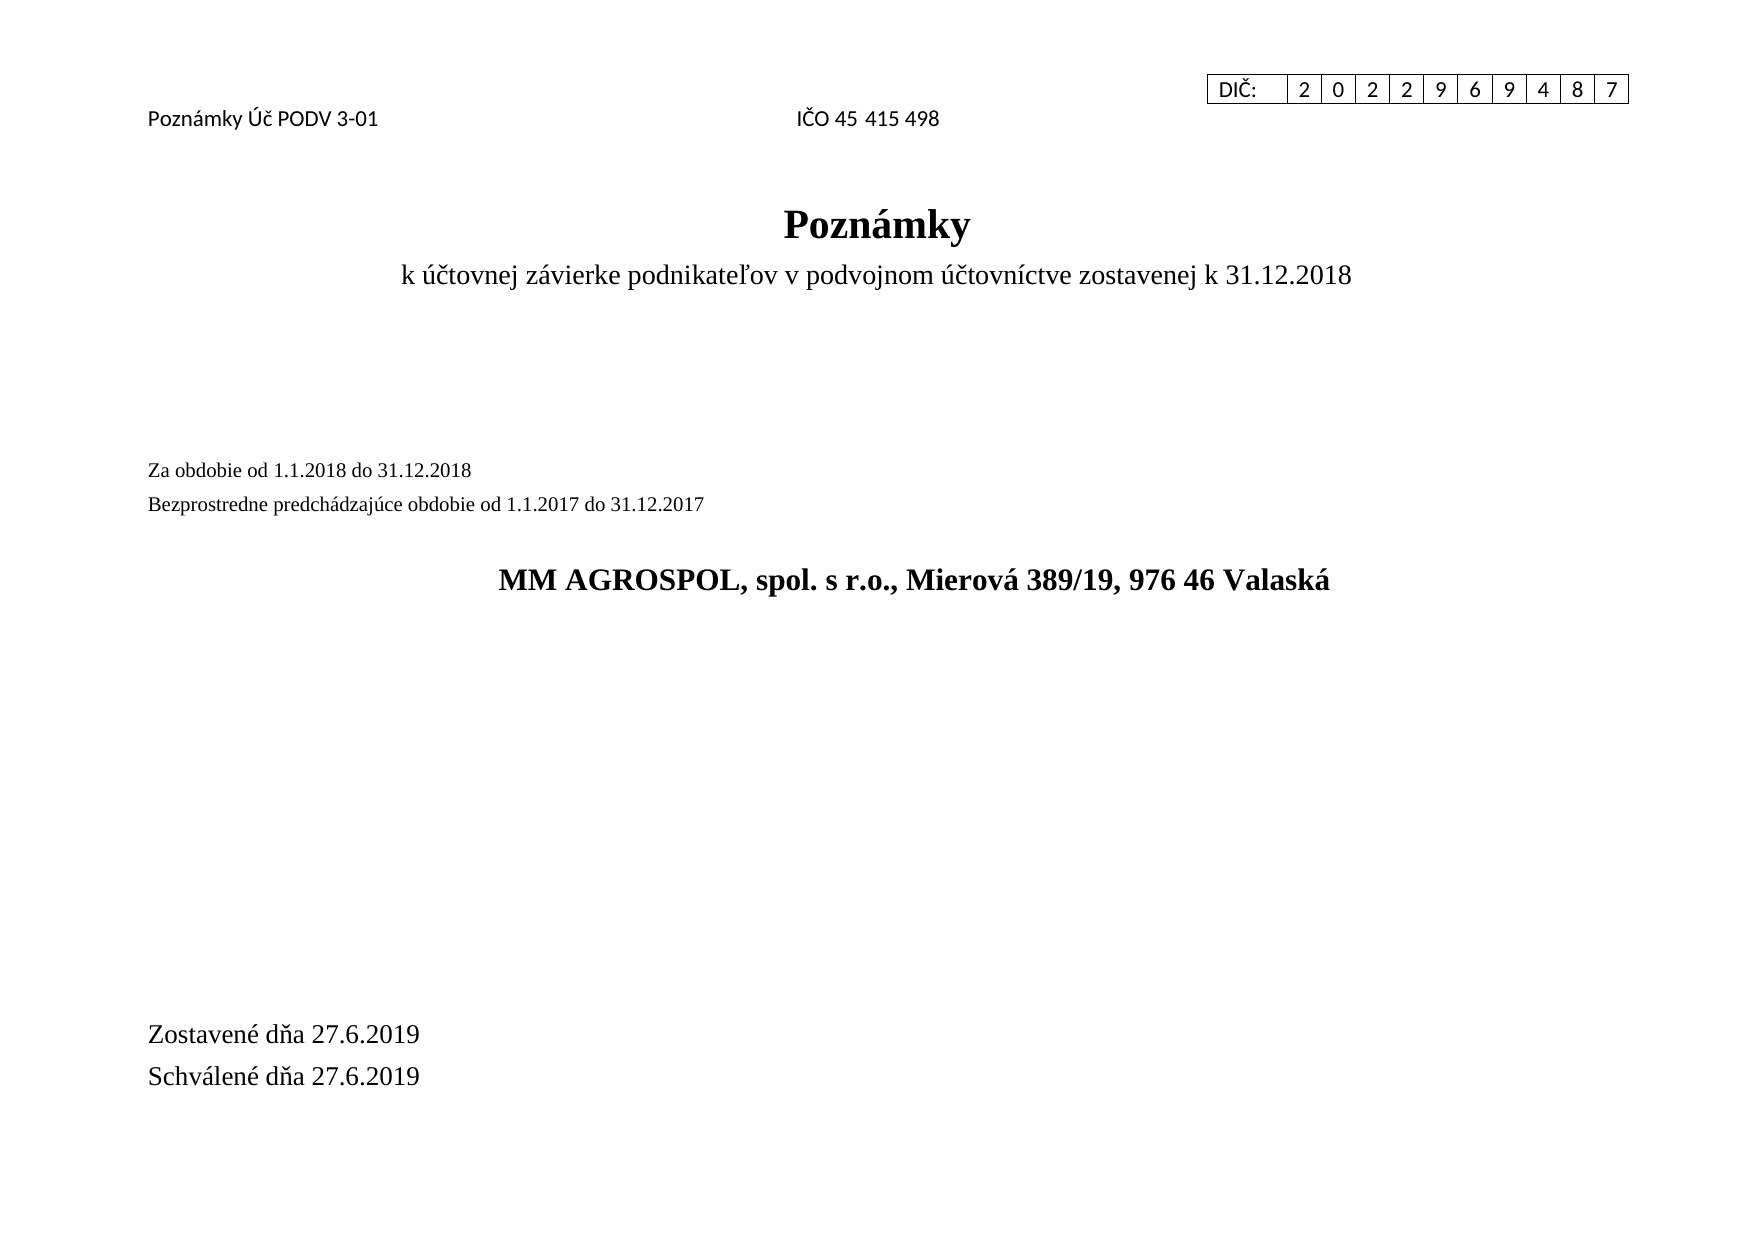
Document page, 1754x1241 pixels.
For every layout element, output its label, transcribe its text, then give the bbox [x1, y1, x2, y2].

text MM AGROSPOL, spol. s r.o., Mierová 389/19, 976 46 Valaská [223, 561, 1606, 597]
text k účtovnej závierke podnikateľov v podvojnom účtovníctve zostavenej k 31.12.2018 [148, 258, 1606, 290]
text Schválené dňa 27.6.2019 [148, 1060, 1606, 1091]
text Poznámky [148, 200, 1606, 248]
text Za obdobie od 1.1.2018 do 31.12.2018 [148, 457, 1606, 482]
text Zostavené dňa 27.6.2019 [148, 1018, 1606, 1049]
text Bezprostredne predchádzajúce obdobie od 1.1.2017 do 31.12.2017 [148, 492, 1606, 516]
